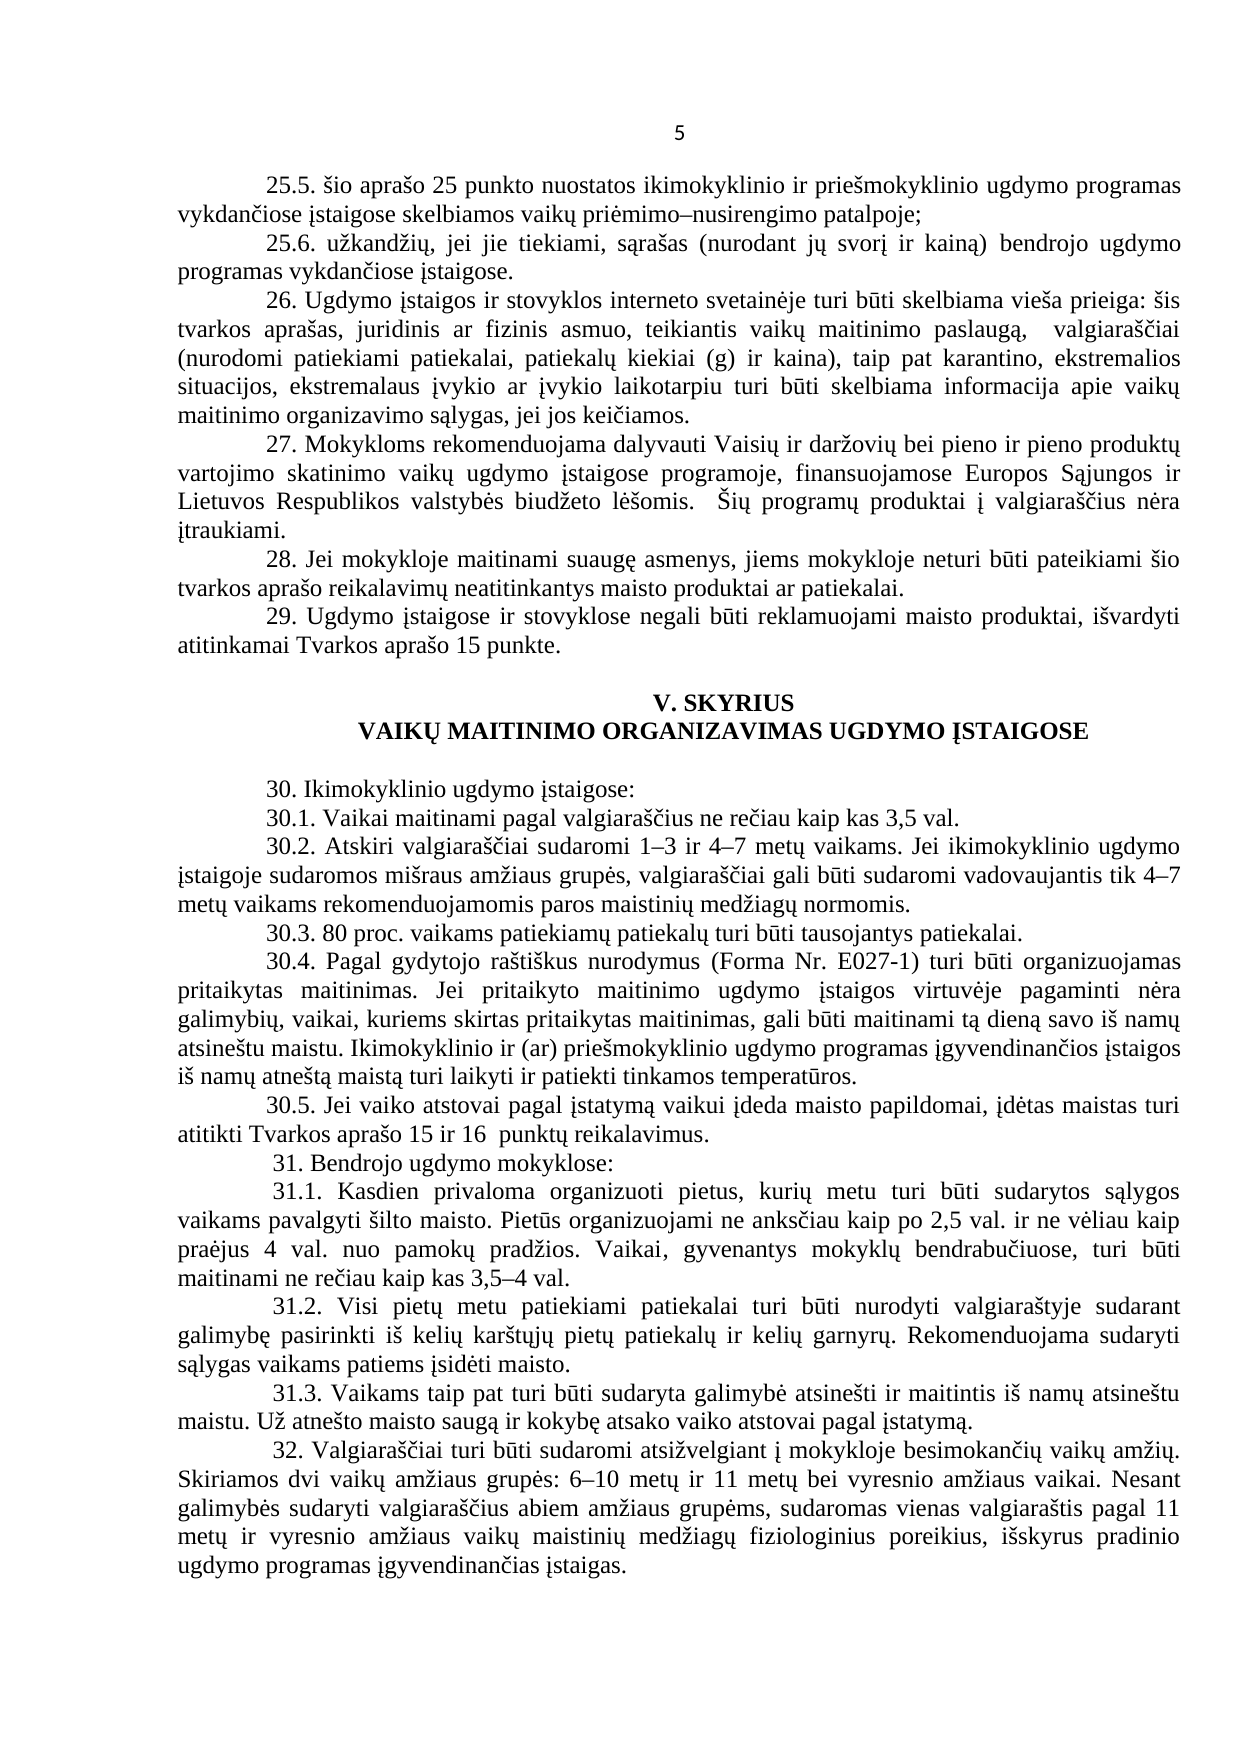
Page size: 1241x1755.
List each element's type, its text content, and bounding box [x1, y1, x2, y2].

text 25.6. užkandžių, jei jie tiekiami, sąrašas (nurodant jų svorį ir kainą) bendrojo ugdymo programas vykdančiose įstaigose. [177, 228, 1181, 285]
text 31.1. Kasdien privaloma organizuoti pietus, kurių metu turi būti sudarytos sąlygos vaikams pavalgyti šilto maisto. Pietūs organizuojami ne anksčiau kaip po 2,5 val. ir ne vėliau kaip praėjus 4 val. nuo pamokų pradžios. Vaikai, gyvenantys mokyklų bendrabučiuose, turi būti maitinami ne rečiau kaip kas 3,5–4 val. [177, 1176, 1181, 1291]
text 31.3. Vaikams taip pat turi būti sudaryta galimybė atsinešti ir maitintis iš namų atsineštu maistu. Už atnešto maisto saugą ir kokybę atsako vaiko atstovai pagal įstatymą. [177, 1378, 1181, 1435]
text 31. Bendrojo ugdymo mokyklose: [177, 1148, 1181, 1176]
text 30.1. Vaikai maitinami pagal valgiaraščius ne rečiau kaip kas 3,5 val. [177, 803, 1181, 831]
text 27. Mokykloms rekomenduojama dalyvauti Vaisių ir daržovių bei pieno ir pieno produktų vartojimo skatinimo vaikų ugdymo įstaigose programoje, finansuojamose Europos Sąjungos ir Lietuvos Respublikos valstybės biudžeto lėšomis. Šių programų produktai į valgiaraščius nėra įtraukiami. [177, 429, 1181, 544]
text 30.2. Atskiri valgiaraščiai sudaromi 1–3 ir 4–7 metų vaikams. Jei ikimokyklinio ugdymo įstaigoje sudaromos mišraus amžiaus grupės, valgiaraščiai gali būti sudaromi vadovaujantis tik 4–7 metų vaikams rekomenduojamomis paros maistinių medžiagų normomis. [177, 831, 1181, 918]
text V. SKYRIUS [177, 688, 1181, 716]
text 30.4. Pagal gydytojo raštiškus nurodymus (Forma Nr. E027-1) turi būti organizuojamas pritaikytas maitinimas. Jei pritaikyto maitinimo ugdymo įstaigos virtuvėje pagaminti nėra galimybių, vaikai, kuriems skirtas pritaikytas maitinimas, gali būti maitinami tą dieną savo iš namų atsineštu maistu. Ikimokyklinio ir (ar) priešmokyklinio ugdymo programas įgyvendinančios įstaigos iš namų atneštą maistą turi laikyti ir patiekti tinkamos temperatūros. [177, 946, 1181, 1090]
text 26. Ugdymo įstaigos ir stovyklos interneto svetainėje turi būti skelbiama vieša prieiga: šis tvarkos aprašas, juridinis ar fizinis asmuo, teikiantis vaikų maitinimo paslaugą, valgiaraščiai (nurodomi patiekiami patiekalai, patiekalų kiekiai (g) ir kaina), taip pat karantino, ekstremalios situacijos, ekstremalaus įvykio ar įvykio laikotarpiu turi būti skelbiama informacija apie vaikų maitinimo organizavimo sąlygas, jei jos keičiamos. [177, 285, 1181, 429]
text 31.2. Visi pietų metu patiekiami patiekalai turi būti nurodyti valgiaraštyje sudarant galimybę pasirinkti iš kelių karštųjų pietų patiekalų ir kelių garnyrų. Rekomenduojama sudaryti sąlygas vaikams patiems įsidėti maisto. [177, 1291, 1181, 1378]
text 30. Ikimokyklinio ugdymo įstaigose: [177, 774, 1181, 803]
text 28. Jei mokykloje maitinami suaugę asmenys, jiems mokykloje neturi būti pateikiami šio tvarkos aprašo reikalavimų neatitinkantys maisto produktai ar patiekalai. [177, 544, 1181, 601]
text 29. Ugdymo įstaigose ir stovyklose negali būti reklamuojami maisto produktai, išvardyti atitinkamai Tvarkos aprašo 15 punkte. [177, 601, 1181, 659]
text 30.3. 80 proc. vaikams patiekiamų patiekalų turi būti tausojantys patiekalai. [177, 918, 1181, 946]
text 30.5. Jei vaiko atstovai pagal įstatymą vaikui įdeda maisto papildomai, įdėtas maistas turi atitikti Tvarkos aprašo 15 ir 16 punktų reikalavimus. [177, 1090, 1181, 1148]
text 25.5. šio aprašo 25 punkto nuostatos ikimokyklinio ir priešmokyklinio ugdymo programas vykdančiose įstaigose skelbiamos vaikų priėmimo–nusirengimo patalpoje; [177, 170, 1181, 228]
text 32. Valgiaraščiai turi būti sudaromi atsižvelgiant į mokykloje besimokančių vaikų amžių. Skiriamos dvi vaikų amžiaus grupės: 6–10 metų ir 11 metų bei vyresnio amžiaus vaikai. Nesant galimybės sudaryti valgiaraščius abiem amžiaus grupėms, sudaromas vienas valgiaraštis pagal 11 metų ir vyresnio amžiaus vaikų maistinių medžiagų fiziologinius poreikius, išskyrus pradinio ugdymo programas įgyvendinančias įstaigas. [177, 1435, 1181, 1579]
text VAIKŲ MAITINIMO ORGANIZAVIMAS UGDYMO ĮSTAIGOSE [177, 716, 1181, 745]
